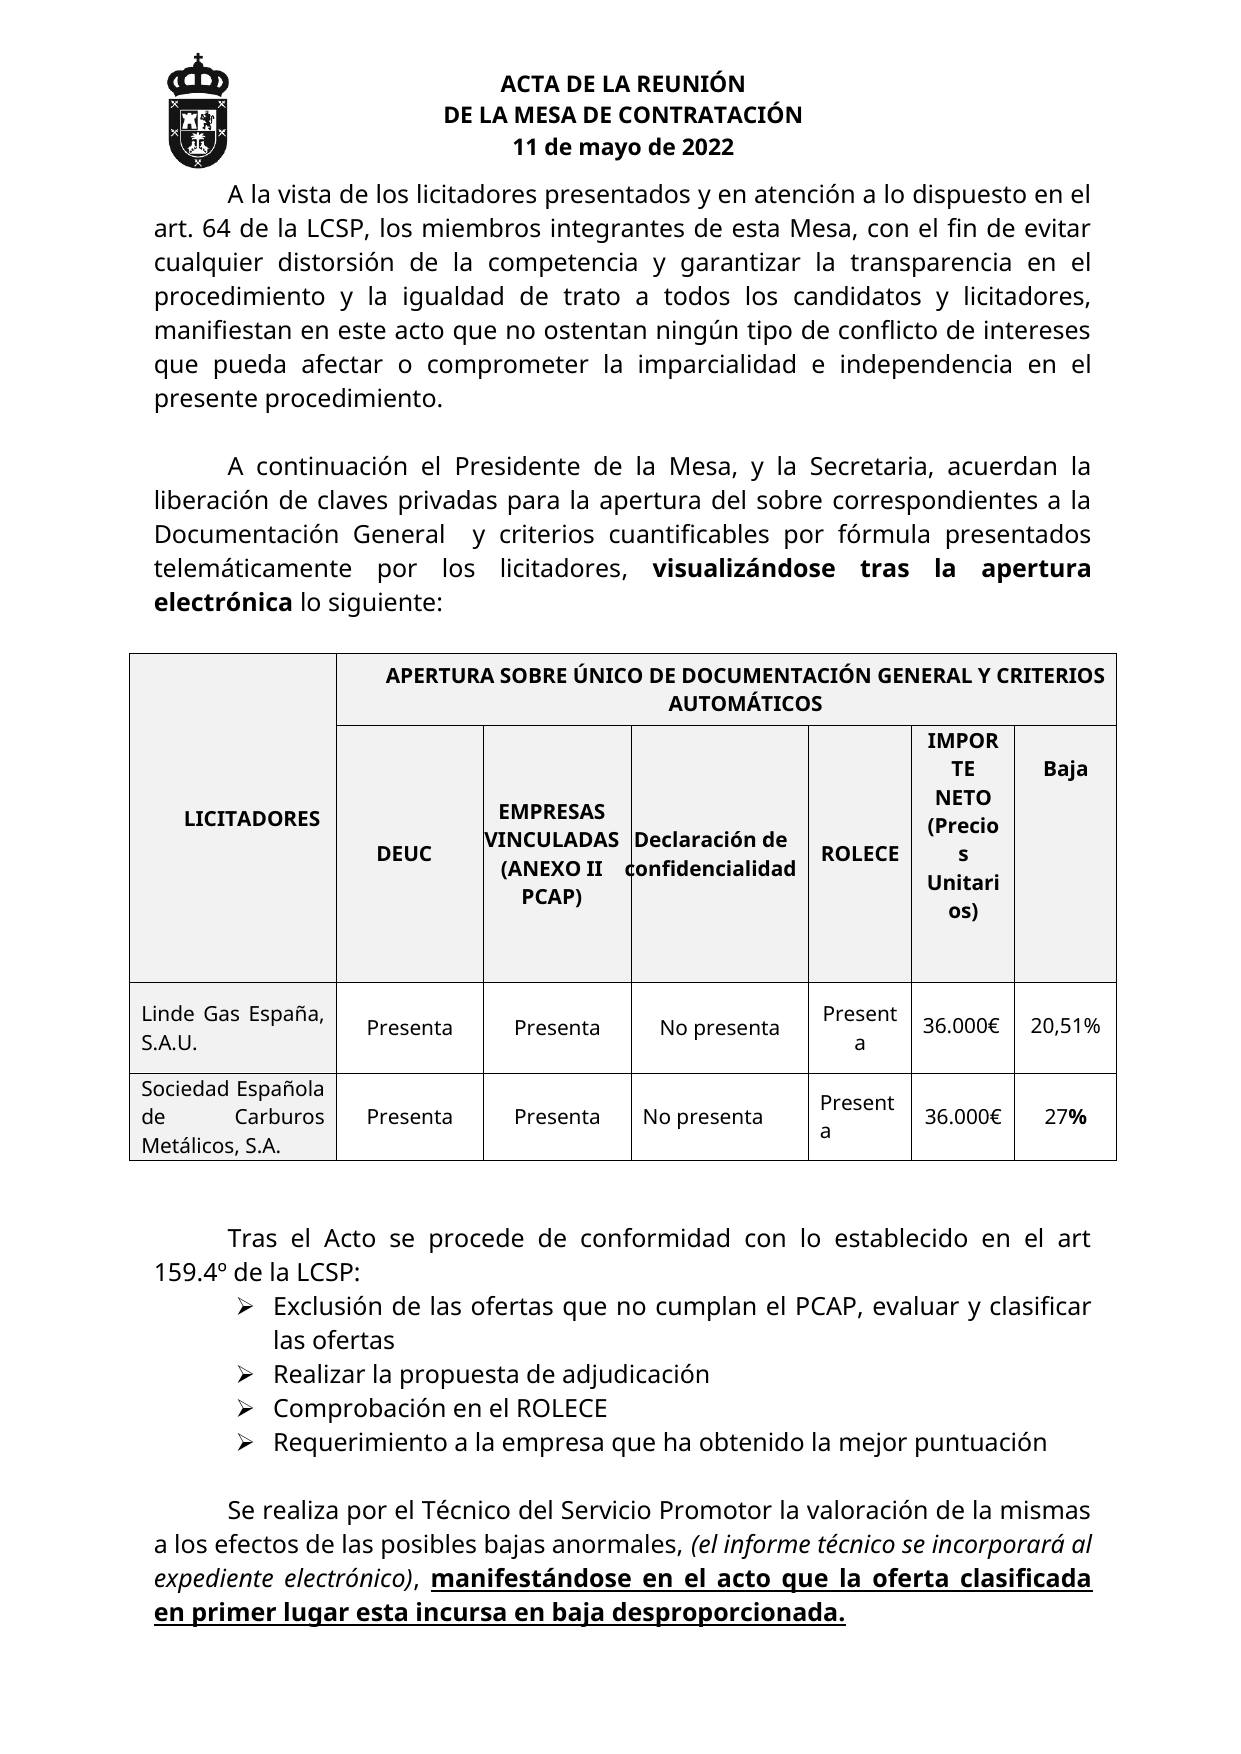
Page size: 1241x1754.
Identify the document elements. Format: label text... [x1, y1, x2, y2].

table_header APERTURA SOBRE ÚNICO DE DOCUMENTACIÓN GENERAL Y CRITERIOS AUTOMÁTICOS [337, 654, 1116, 725]
table_cell No presenta [632, 1074, 808, 1160]
table_cell Presenta [337, 983, 483, 1072]
table_cell Presenta [337, 1074, 483, 1160]
list Realizar la propuesta de adjudicación [235, 1357, 1093, 1391]
table_cell Presenta [809, 983, 911, 1072]
table_cell IMPORTE NETO (Precios Unitarios) [912, 726, 1014, 982]
text Tras el Acto se procede de conformidad con lo establecido en el art 159.4º de la LCSP: [153, 1220, 1093, 1288]
table_cell 36.000€ [912, 1074, 1014, 1160]
picture [164, 50, 231, 171]
list Exclusión de las ofertas que no cumplan el PCAP, evaluar y clasificar las ofertas [235, 1288, 1093, 1357]
table_cell Declaración de confidencialidad [632, 726, 808, 982]
table_cell Presenta [484, 1074, 631, 1160]
table_cell 20,51% [1015, 983, 1116, 1072]
table_header lICITADORES [130, 654, 336, 982]
table_cell Baja [1015, 726, 1116, 982]
table_cell Presenta [809, 1074, 911, 1160]
table_cell Sociedad Española de Carburos Metálicos, S.A. [130, 1074, 336, 1160]
text A continuación el Presidente de la Mesa, y la Secretaria, acuerdan la liberación de claves privadas para la apertura del sobre correspondientes a la Documentación General y criterios cuantificables por fórmula presentados telemáticamen­te por los licitadores, visualizándose tras la apertura electrónica lo siguiente: [153, 449, 1093, 619]
text A la vista de los licitadores presentados y en atención a lo dispuesto en el art. 64 de la LCSP, los miembros integrantes de esta Mesa, con el fin de evitar cualquier distorsión de la competencia y garantizar la transparencia en el procedimiento y la igualdad de trato a todos los candidatos y licitadores, manifiestan en este acto que no ostentan ningún tipo de conflicto de intereses que pueda afectar o comprometer la imparcialidad e independencia en el presente procedimiento. [153, 176, 1093, 415]
list Comprobación en el ROLECE [235, 1391, 1093, 1425]
list Requerimiento a la empresa que ha obtenido la mejor puntuación [235, 1425, 1093, 1459]
table_cell ROLECE [809, 726, 911, 982]
table_cell Linde Gas España, S.A.U. [130, 983, 336, 1072]
table_cell DEUC [337, 726, 483, 982]
table_cell 27% [1015, 1074, 1116, 1160]
text Se realiza por el Técnico del Servicio Promotor la valoración de la mismas a los efectos de las posibles bajas anormales, (el informe técnico se incorporará al expediente electrónico), manifestándose en el acto que la oferta clasificada en primer lugar esta incursa en baja desproporcionada. [153, 1493, 1093, 1629]
table_cell 36.000€ [912, 983, 1014, 1072]
table_cell Presenta [484, 983, 631, 1072]
table_cell empresas vinculadas (anexo II PCAP) [484, 726, 631, 982]
table_cell No presenta [632, 983, 808, 1072]
